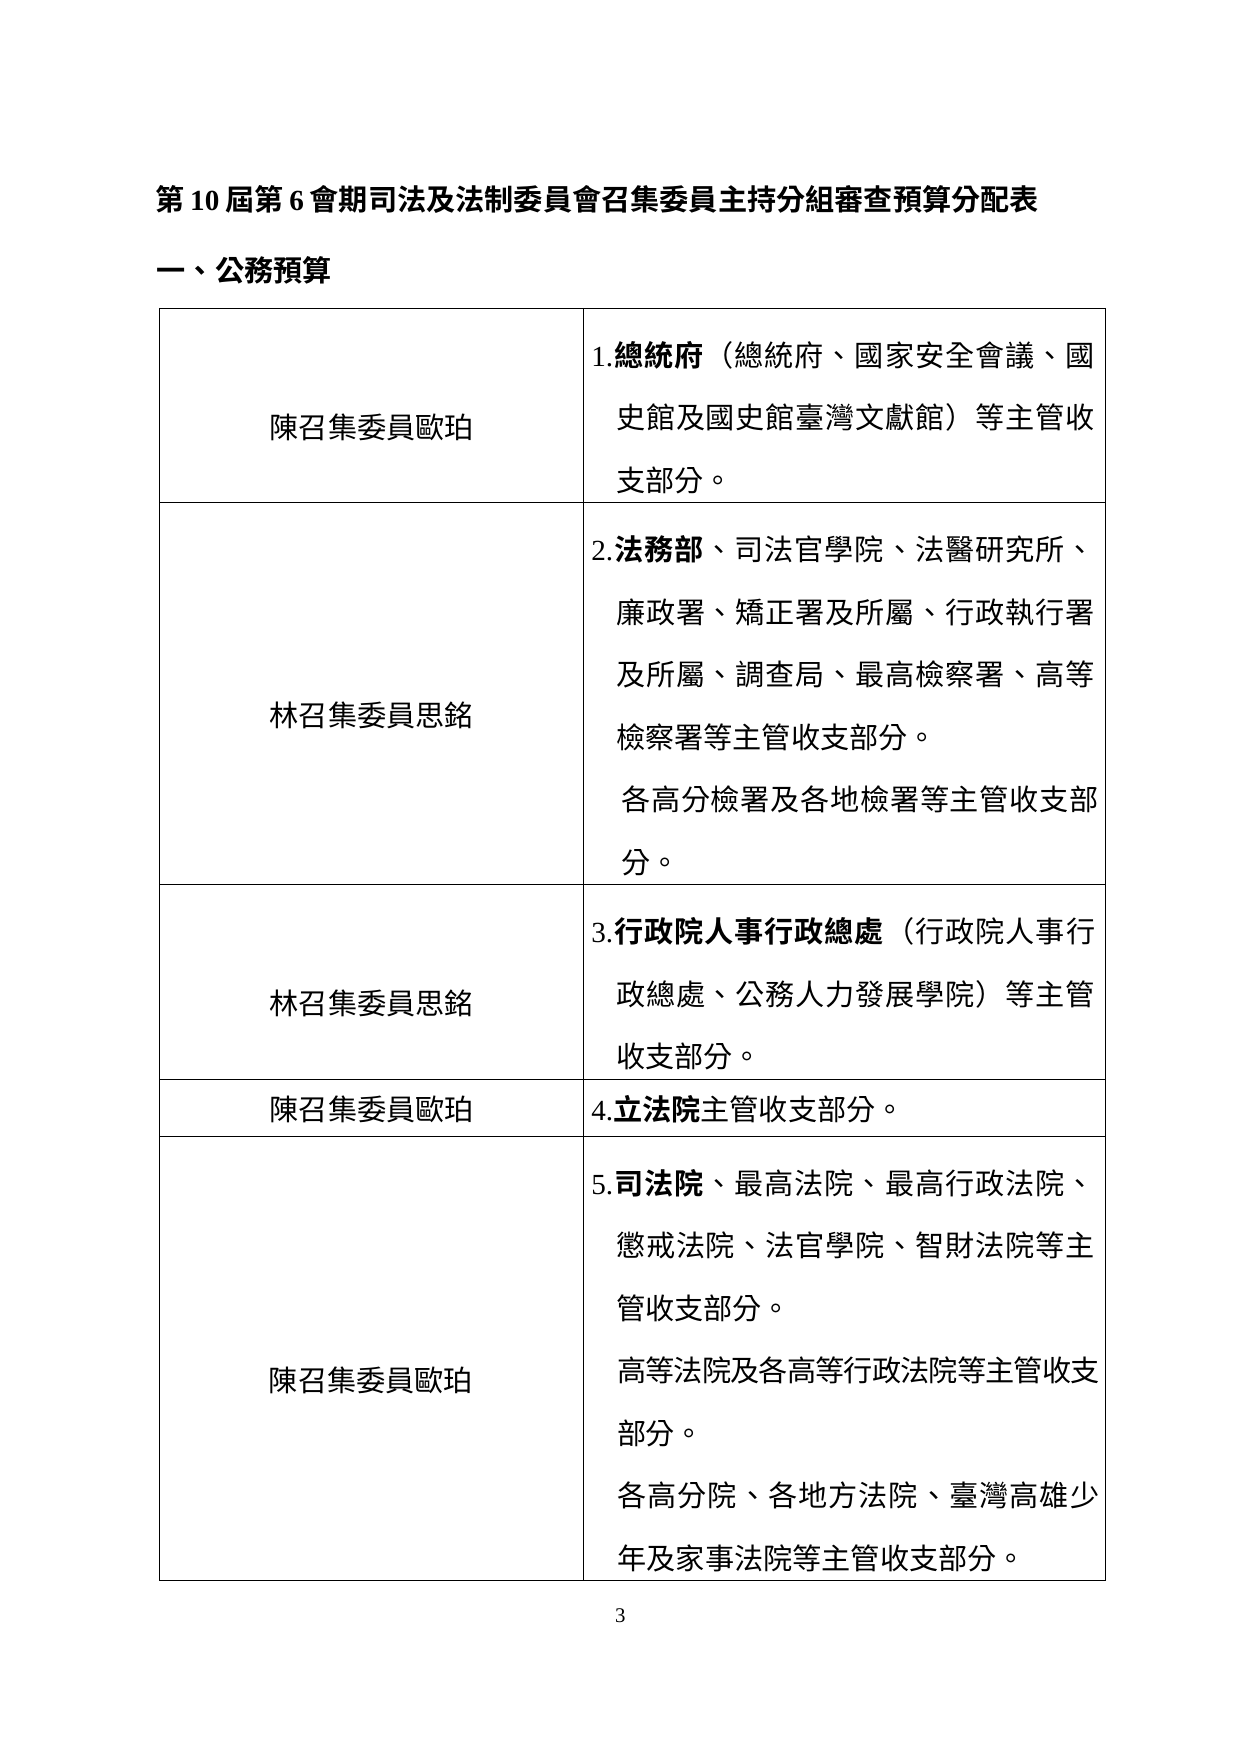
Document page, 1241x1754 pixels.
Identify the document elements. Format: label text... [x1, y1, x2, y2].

table_cell 陳召集委員歐珀 [160, 1137, 583, 1580]
text 一、公務預算 [156, 227, 1053, 289]
table_header 陳召集委員歐珀 [160, 309, 583, 502]
table_header 1.總統府（總統府、國家安全會議、國史館及國史館臺灣文獻館）等主管收支部分。 [584, 309, 1105, 502]
table_cell 5.司法院、最高法院、最高行政法院、懲戒法院、法官學院、智財法院等主管收支部分。 高等法院及各高等行政法院等主管收支部分。 各高分院、各地方法院、臺灣高雄少年及家事法院等主管收支部分。 [584, 1137, 1105, 1580]
table_cell 林召集委員思銘 [160, 885, 583, 1078]
table_cell 3.行政院人事行政總處（行政院人事行政總處、公務人力發展學院）等主管收支部分。 [584, 885, 1105, 1078]
table_cell 陳召集委員歐珀 [160, 1080, 583, 1136]
table_cell 4.立法院主管收支部分。 [584, 1080, 1105, 1136]
table_cell 2.法務部、司法官學院、法醫研究所、廉政署、矯正署及所屬、行政執行署及所屬、調查局、最高檢察署、高等檢察署等主管收支部分。 各高分檢署及各地檢署等主管收支部分。 [584, 503, 1105, 884]
table_cell 林召集委員思銘 [160, 503, 583, 884]
text 第10屆第6會期司法及法制委員會召集委員主持分組審查預算分配表 [113, 177, 1058, 219]
